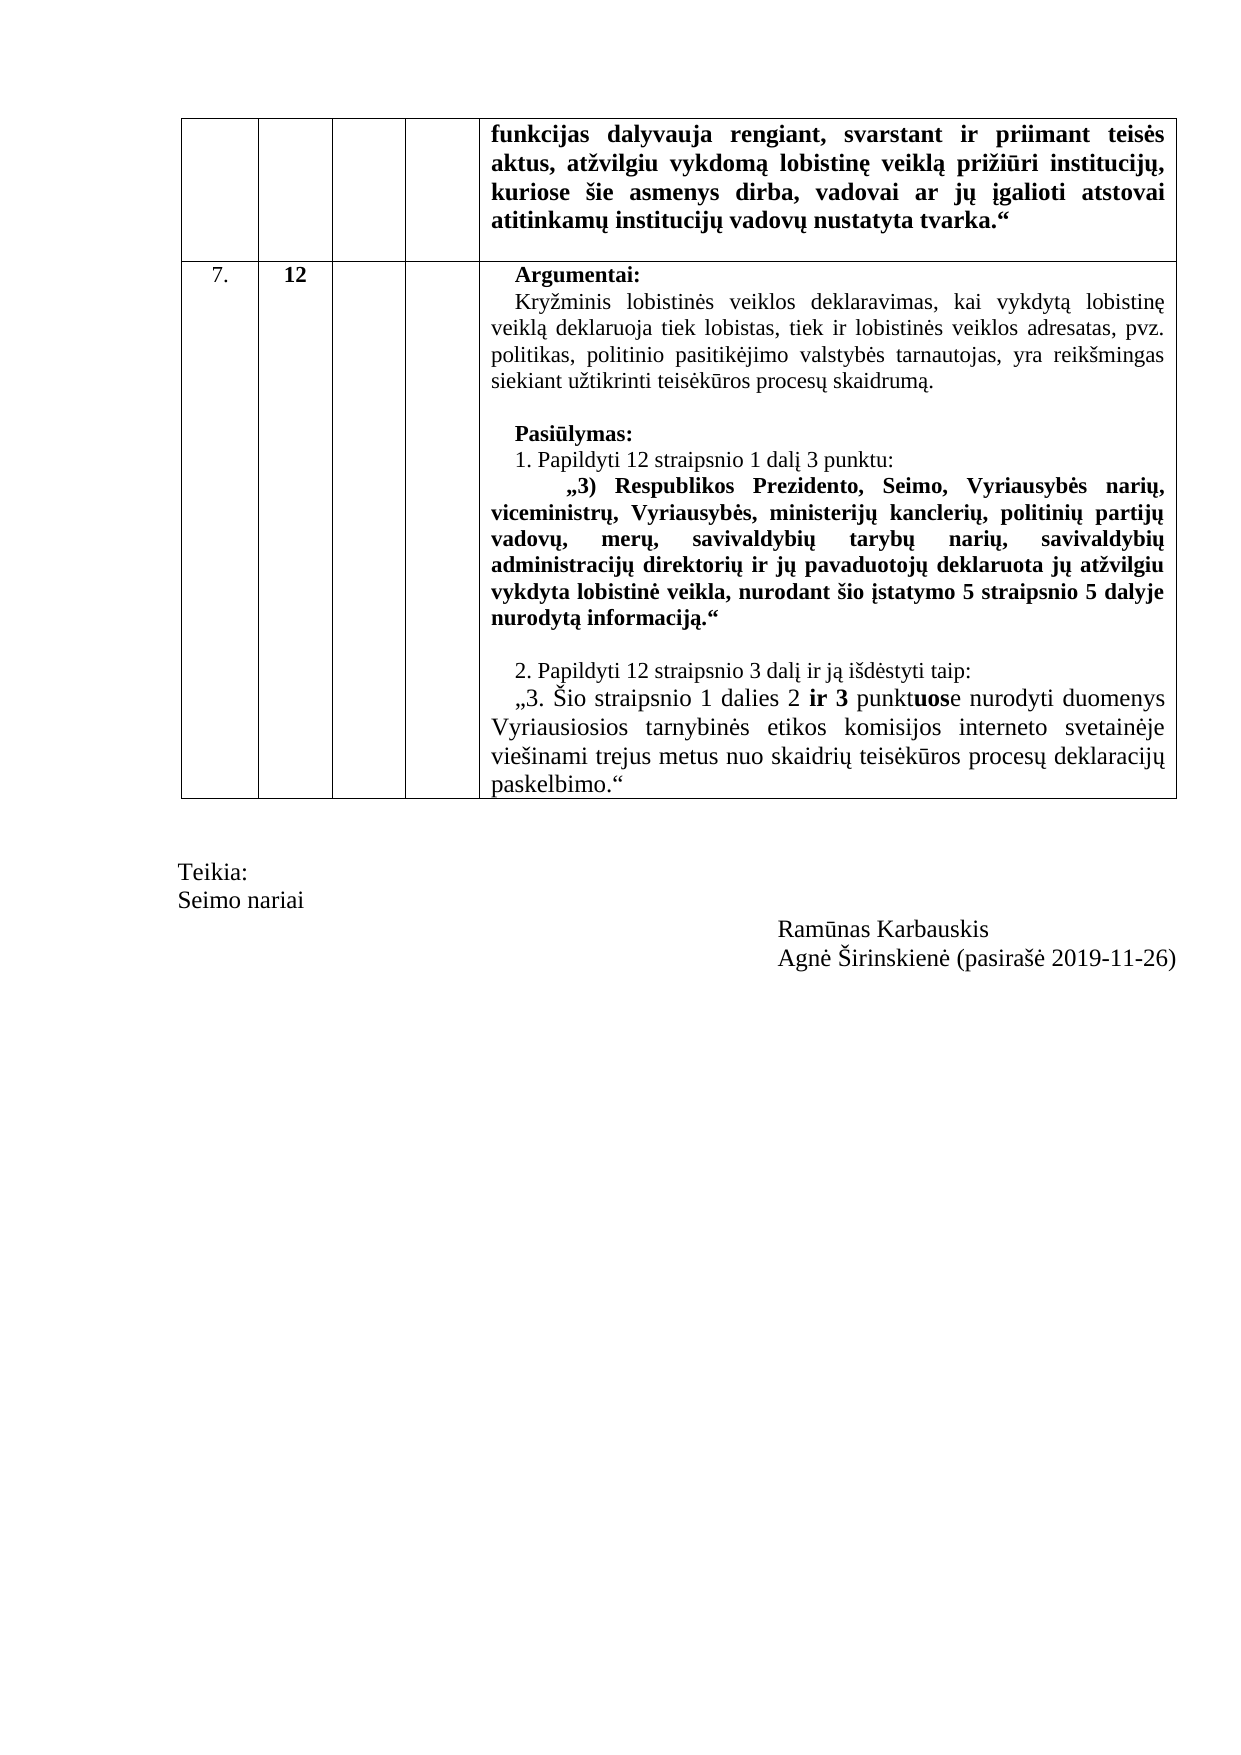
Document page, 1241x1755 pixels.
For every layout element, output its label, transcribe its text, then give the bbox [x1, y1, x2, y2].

table_cell [406, 262, 479, 798]
table_cell [259, 119, 332, 261]
table_cell 7. [182, 262, 258, 798]
table_cell [333, 119, 405, 261]
text Agnė Širinskienė (pasirašė 2019-11-26) [777, 943, 1181, 972]
text Ramūnas Karbauskis [702, 914, 1181, 943]
table_cell 12 [259, 262, 332, 798]
table_cell Argumentai: Kryžminis lobistinės veiklos deklaravimas, kai vykdytą lobistinę veiklą deklaruoja tiek lobistas, tiek ir lobistinės veiklos adresatas, pvz. politikas, politinio pasitikėjimo valstybės tarnautojas, yra reikšmingas siekiant užtikrinti teisėkūros procesų skaidrumą. Pasiūlymas: 1. Papildyti 12 straipsnio 1 dalį 3 punktu: „3) Respublikos Prezidento, Seimo, Vyriausybės narių, viceministrų, Vyriausybės, ministerijų kanclerių, politinių partijų vadovų, merų, savivaldybių tarybų narių, savivaldybių administracijų direktorių ir jų pavaduotojų deklaruota jų atžvilgiu vykdyta lobistinė veikla, nurodant šio įstatymo 5 straipsnio 5 dalyje nurodytą informaciją.“ 2. Papildyti 12 straipsnio 3 dalį ir ją išdėstyti taip: „3. Šio straipsnio 1 dalies 2 ir 3 punktuose nurodyti duomenys Vyriausiosios tarnybinės etikos komisijos interneto svetainėje viešinami trejus metus nuo skaidrių teisėkūros procesų deklaracijų paskelbimo.“ [480, 262, 1176, 798]
table_cell [333, 262, 405, 798]
text Teikia: [177, 857, 1181, 886]
text Seimo nariai (Parašas) [177, 886, 1181, 914]
table_cell funkcijas dalyvauja rengiant, svarstant ir priimant teisės aktus, atžvilgiu vykdomą lobistinę veiklą prižiūri institucijų, kuriose šie asmenys dirba, vadovai ar jų įgalioti atstovai atitinkamų institucijų vadovų nustatyta tvarka.“ [480, 119, 1176, 261]
table_cell [182, 119, 258, 261]
table_cell [406, 119, 479, 261]
